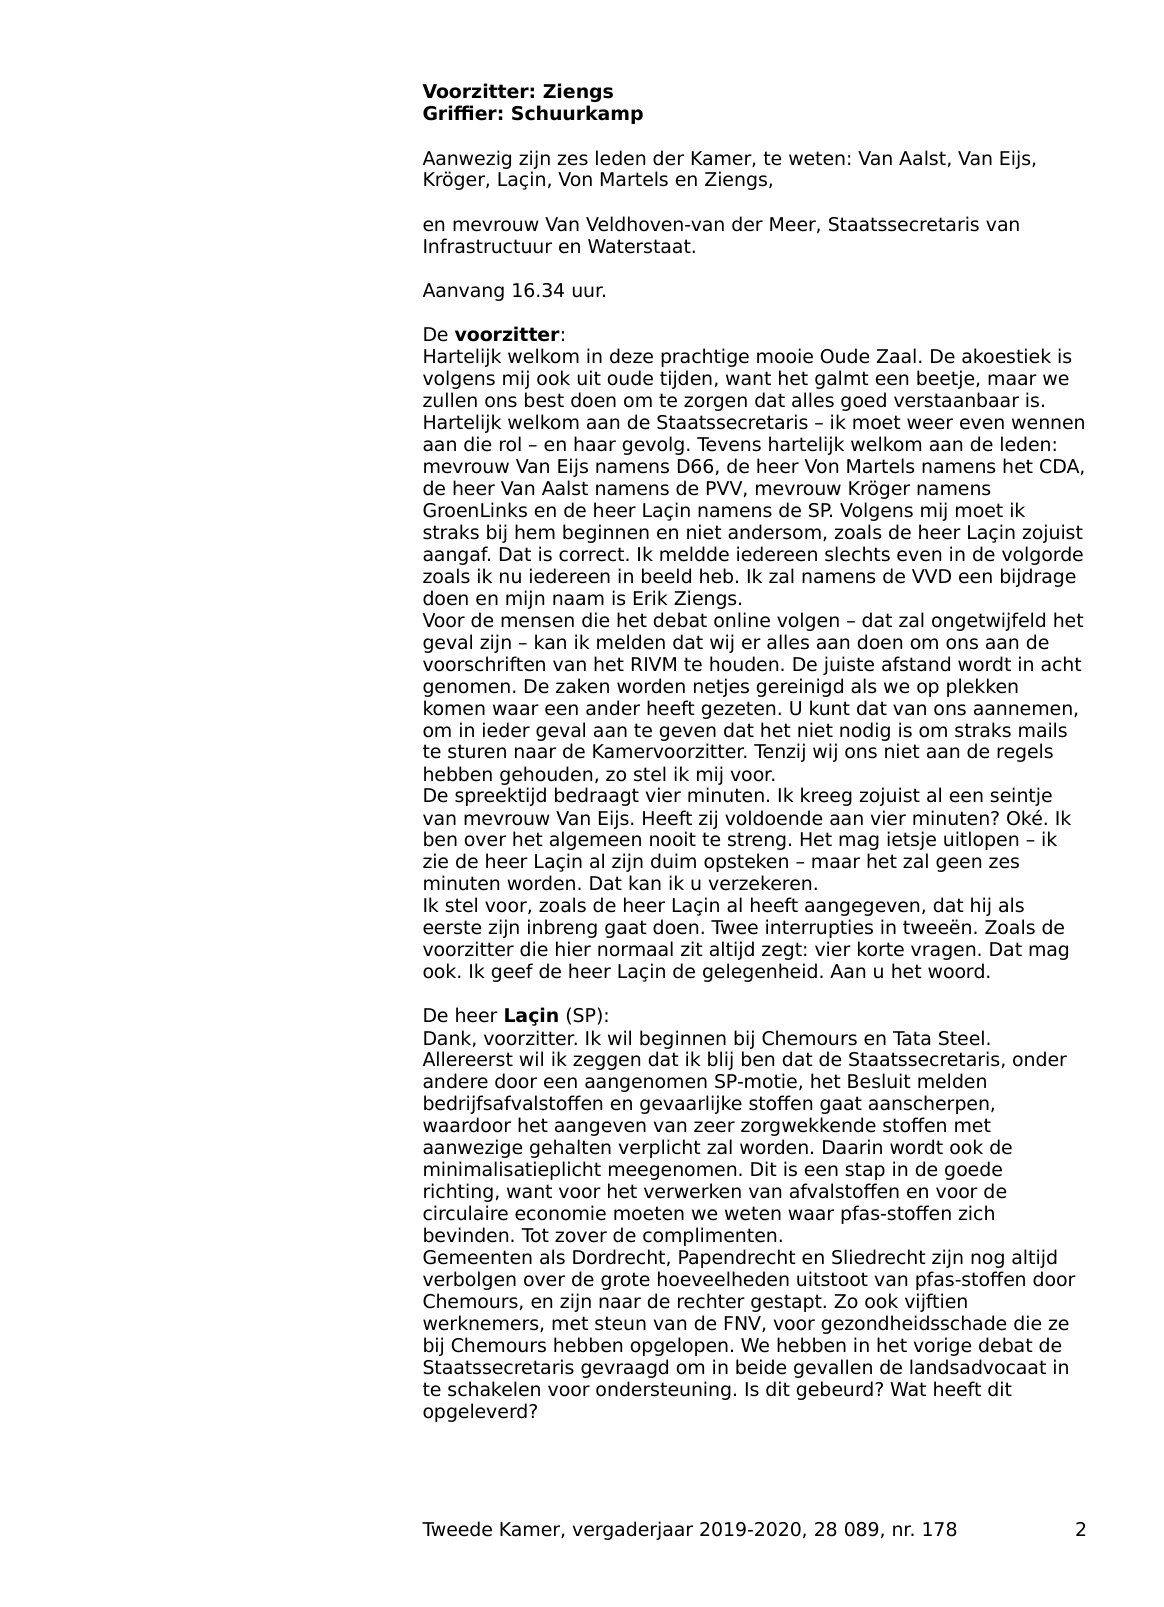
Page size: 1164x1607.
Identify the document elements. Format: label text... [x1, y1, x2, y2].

text Gemeenten als Dordrecht, Papendrecht en Sliedrecht zijn nog altijd verbolgen over de grote hoeveelheden uitstoot van pfas-stoffen door Chemours, en zijn naar de rechter gestapt. Zo ook vijftien werknemers, met steun van de FNV, voor gezondheidsschade die ze bij Chemours hebben opgelopen. We hebben in het vorige debat de Staatssecretaris gevraagd om in beide gevallen de landsadvocaat in te schakelen voor ondersteuning. Is dit gebeurd? Wat heeft dit opgeleverd? [422, 1247, 1087, 1423]
text De heer Laçin (SP): [422, 1005, 1087, 1027]
text Aanwezig zijn zes leden der Kamer, te weten: Van Aalst, Van Eijs, Kröger, Laçin, Von Martels en Ziengs, [422, 147, 1087, 191]
text Hartelijk welkom in deze prachtige mooie Oude Zaal. De akoestiek is volgens mij ook uit oude tijden, want het galmt een beetje, maar we zullen ons best doen om te zorgen dat alles goed verstaanbaar is. Hartelijk welkom aan de Staatssecretaris – ik moet weer even wennen aan die rol – en haar gevolg. Tevens hartelijk welkom aan de leden: mevrouw Van Eijs namens D66, de heer Von Martels namens het CDA, de heer Van Aalst namens de PVV, mevrouw Kröger namens GroenLinks en de heer Laçin namens de SP. Volgens mij moet ik straks bij hem beginnen en niet andersom, zoals de heer Laçin zojuist aangaf. Dat is correct. Ik meldde iedereen slechts even in de volgorde zoals ik nu iedereen in beeld heb. Ik zal namens de VVD een bijdrage doen en mijn naam is Erik Ziengs. [422, 346, 1087, 609]
text Griffier: Schuurkamp [422, 103, 1087, 125]
text Dank, voorzitter. Ik wil beginnen bij Chemours en Tata Steel. Allereerst wil ik zeggen dat ik blij ben dat de Staatssecretaris, onder andere door een aangenomen SP-motie, het Besluit melden bedrijfsafvalstoffen en gevaarlijke stoffen gaat aanscherpen, waardoor het aangeven van zeer zorgwekkende stoffen met aanwezige gehalten verplicht zal worden. Daarin wordt ook de minimalisatieplicht meegenomen. Dit is een stap in de goede richting, want voor het verwerken van afvalstoffen en voor de circulaire economie moeten we weten waar pfas-stoffen zich bevinden. Tot zover de complimenten. [422, 1027, 1087, 1247]
text Aanvang 16.34 uur. [422, 280, 1087, 302]
text De spreektijd bedraagt vier minuten. Ik kreeg zojuist al een seintje van mevrouw Van Eijs. Heeft zij voldoende aan vier minuten? Oké. Ik ben over het algemeen nooit te streng. Het mag ietsje uitlopen – ik zie de heer Laçin al zijn duim opsteken – maar het zal geen zes minuten worden. Dat kan ik u verzekeren. [422, 785, 1087, 895]
text Ik stel voor, zoals de heer Laçin al heeft aangegeven, dat hij als eerste zijn inbreng gaat doen. Twee interrupties in tweeën. Zoals de voorzitter die hier normaal zit altijd zegt: vier korte vragen. Dat mag ook. Ik geef de heer Laçin de gelegenheid. Aan u het woord. [422, 895, 1087, 983]
text De voorzitter: [422, 324, 1087, 346]
text Voorzitter: Ziengs [422, 81, 1087, 103]
text en mevrouw Van Veldhoven-van der Meer, Staatssecretaris van Infrastructuur en Waterstaat. [422, 213, 1087, 257]
text Voor de mensen die het debat online volgen – dat zal ongetwijfeld het geval zijn – kan ik melden dat wij er alles aan doen om ons aan de voorschriften van het RIVM te houden. De juiste afstand wordt in acht genomen. De zaken worden netjes gereinigd als we op plekken komen waar een ander heeft gezeten. U kunt dat van ons aannemen, om in ieder geval aan te geven dat het niet nodig is om straks mails te sturen naar de Kamervoorzitter. Tenzij wij ons niet aan de regels hebben gehouden, zo stel ik mij voor. [422, 609, 1087, 785]
